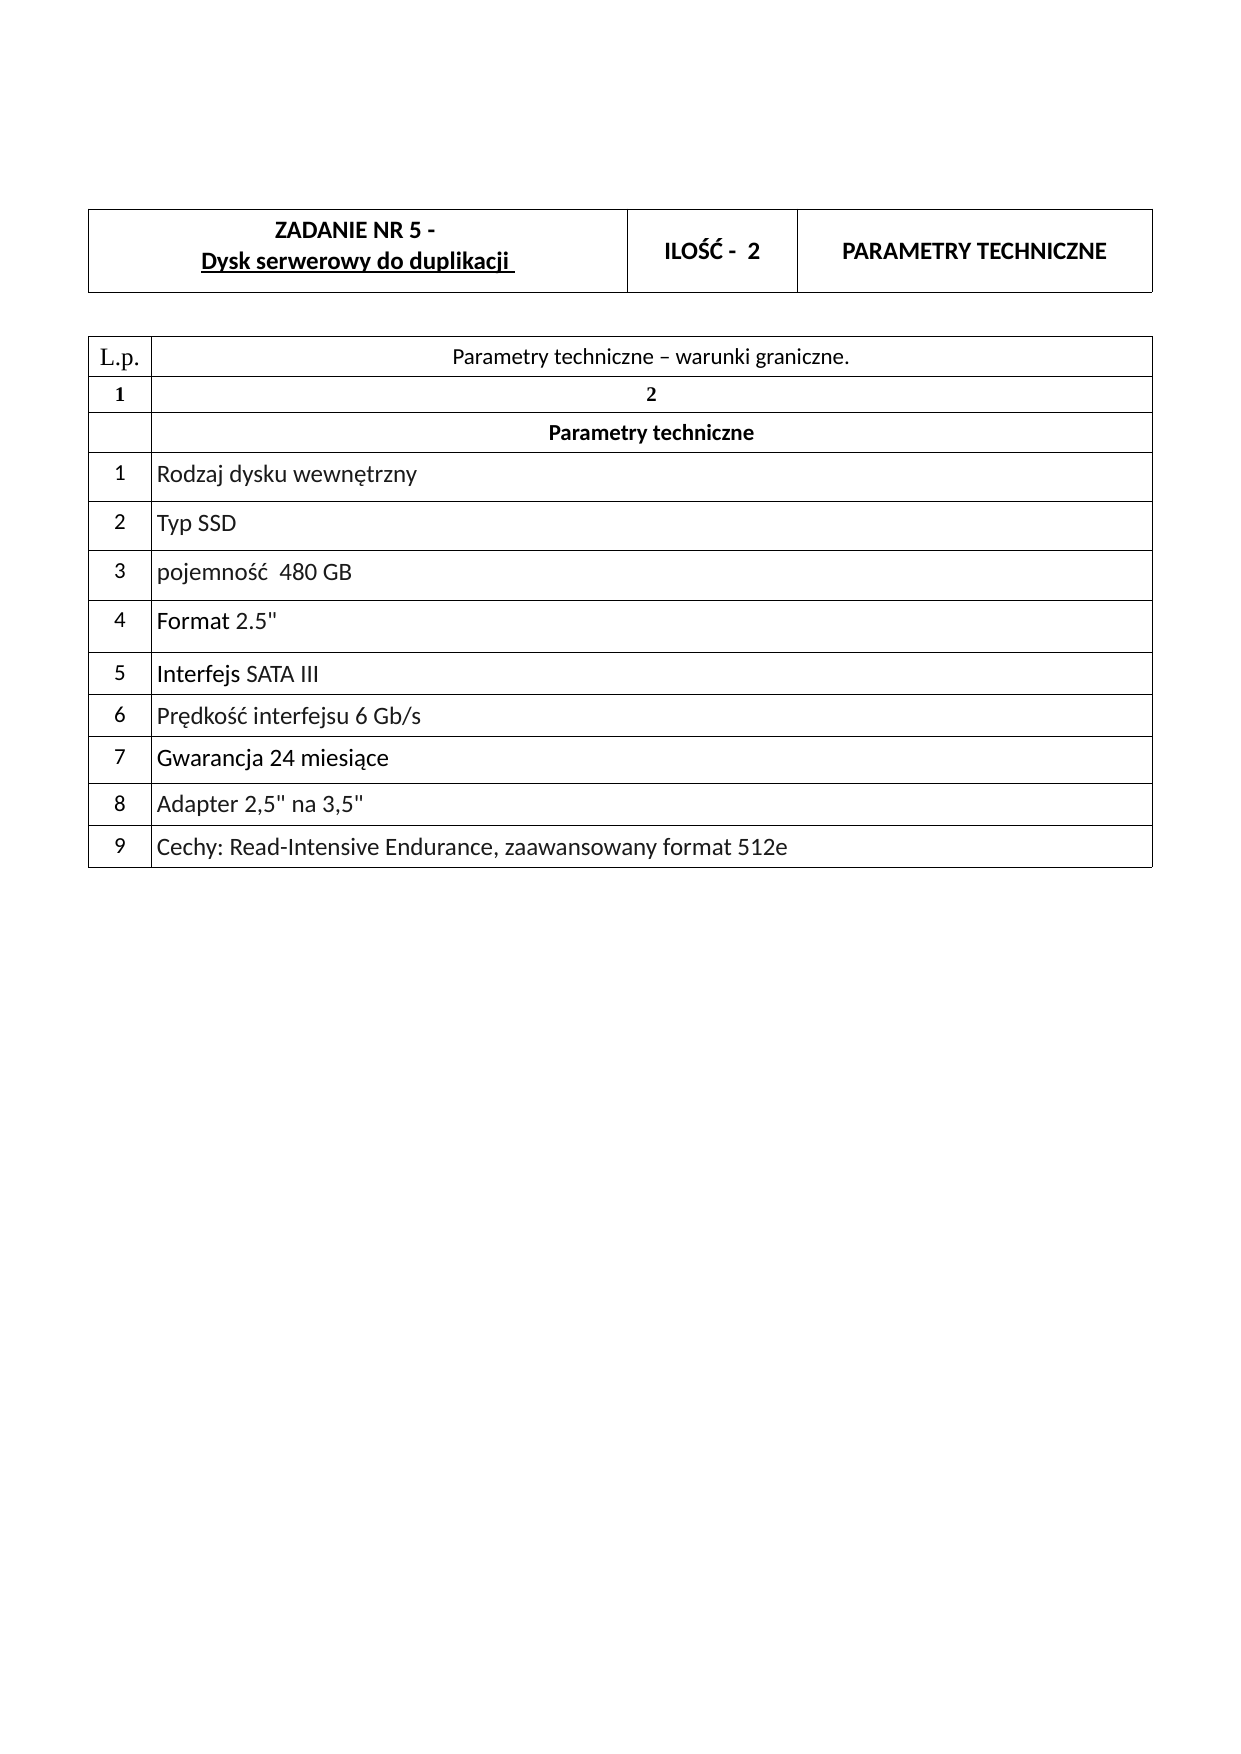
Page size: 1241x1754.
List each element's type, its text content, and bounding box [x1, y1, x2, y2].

table_cell 7 [89, 737, 151, 783]
table_cell [89, 413, 151, 452]
table_cell Typ SSD [152, 502, 1152, 550]
table_cell 5 [89, 653, 151, 694]
table_cell 2 [89, 502, 151, 550]
table_cell Parametry techniczne [152, 413, 1152, 452]
table_header Parametry techniczne – warunki graniczne. [152, 337, 1152, 376]
table_cell pojemność 480 GB [152, 551, 1152, 599]
table_cell Format 2.5" [152, 601, 1152, 652]
table_cell 1 [89, 453, 151, 501]
table_cell Adapter 2,5" na 3,5" [152, 784, 1152, 825]
table_header PARAMETRY TECHNICZNE [798, 210, 1152, 292]
table_cell 2 [152, 377, 1152, 412]
table_cell Prędkość interfejsu 6 Gb/s [152, 695, 1152, 736]
table_cell Interfejs SATA III [152, 653, 1152, 694]
table_cell 1 [89, 377, 151, 412]
table_cell 4 [89, 601, 151, 652]
table_header L.p. [89, 337, 151, 376]
table_cell 6 [89, 695, 151, 736]
table_cell Cechy: Read-Intensive Endurance, zaawansowany format 512e [152, 826, 1152, 867]
table_header ZADANIE NR 5 - Dysk serwerowy do duplikacji [89, 210, 627, 292]
table_cell 8 [89, 784, 151, 825]
table_cell Rodzaj dysku wewnętrzny [152, 453, 1152, 501]
table_header ILOŚĆ - 2 [628, 210, 797, 292]
table_cell Gwarancja 24 miesiące [152, 737, 1152, 783]
table_cell 9 [89, 826, 151, 867]
table_cell 3 [89, 551, 151, 599]
